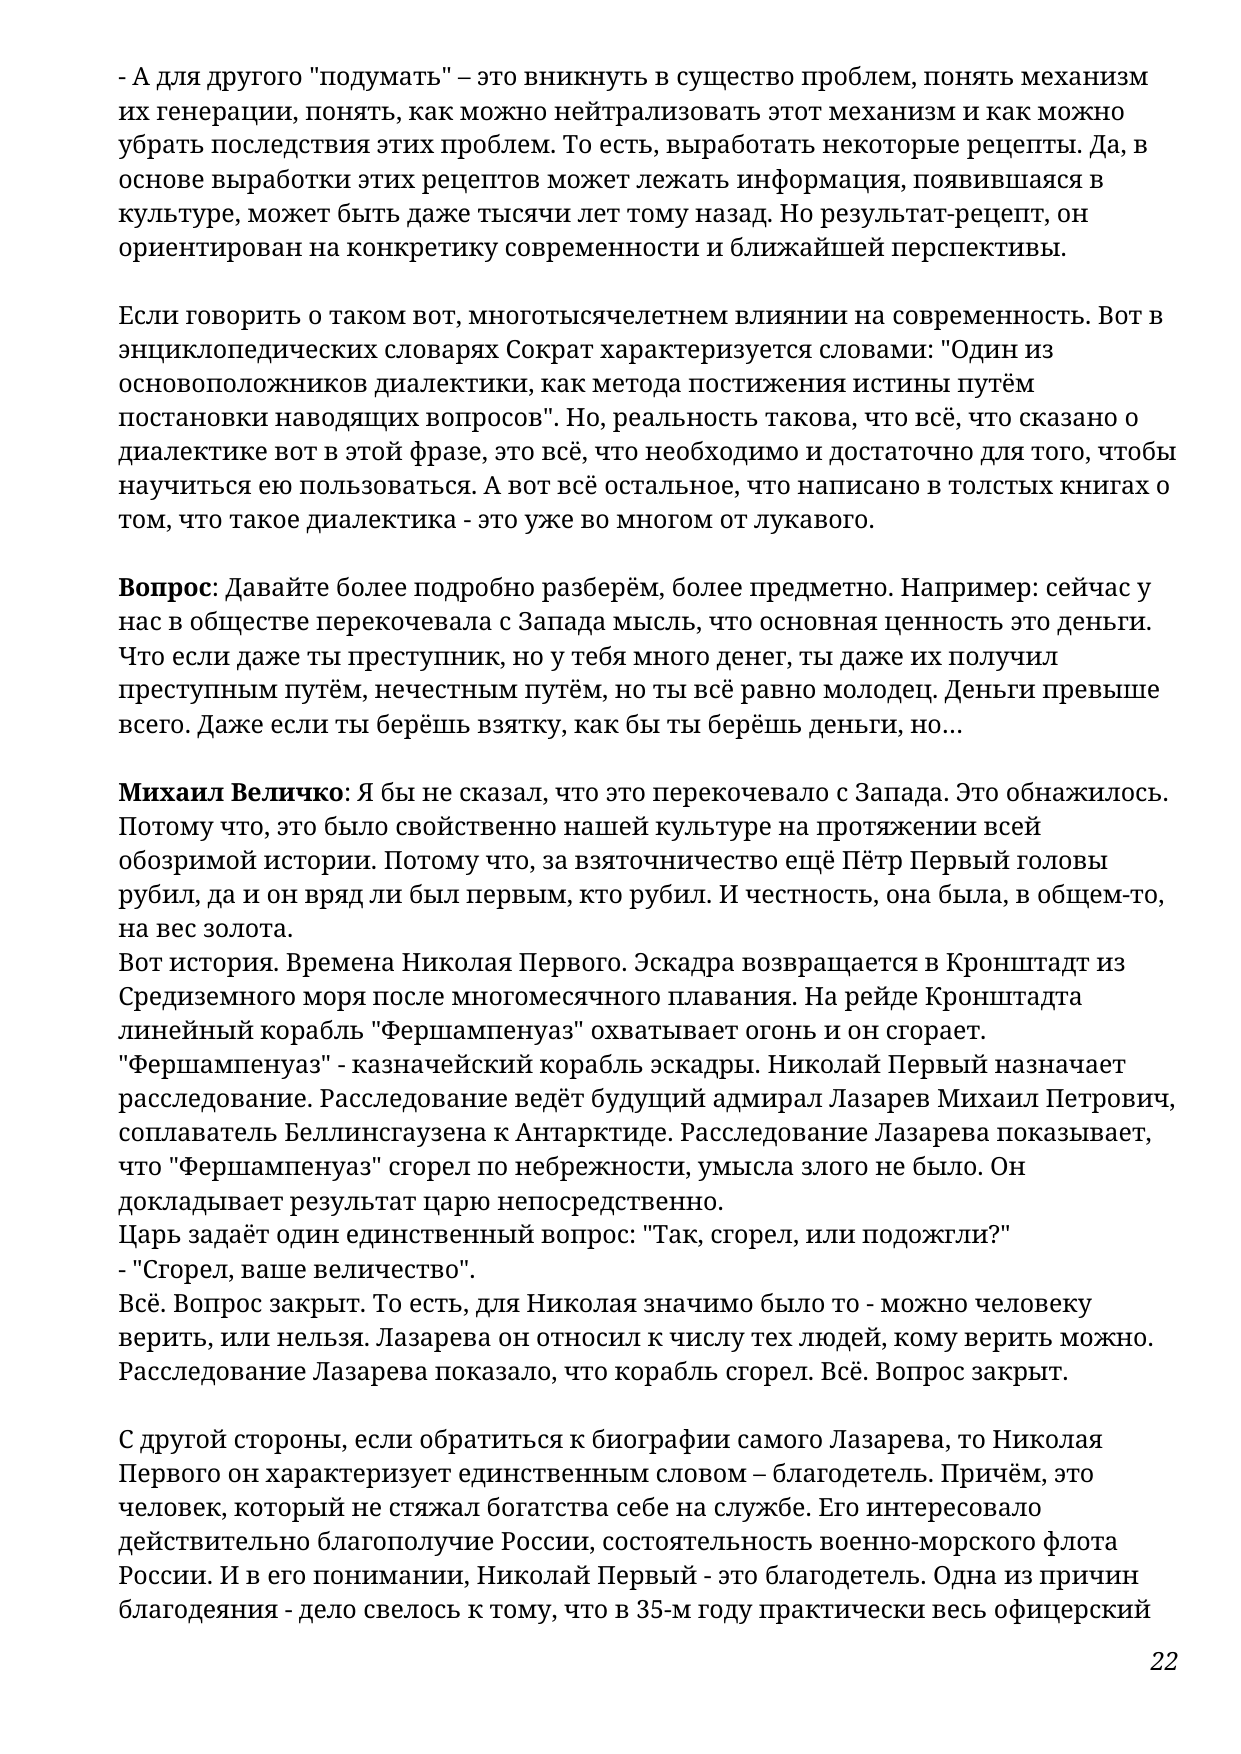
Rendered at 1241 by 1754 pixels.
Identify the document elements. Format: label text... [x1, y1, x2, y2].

text Михаил Величко: Я бы не сказал, что это перекочевало с Запада. Это обнажилось. Потому что, это было свойственно нашей культуре на протяжении всей обозримой истории. Потому что, за взяточничество ещё Пётр Первый головы рубил, да и он вряд ли был первым, кто рубил. И честность, она была, в общем-то, на вес золота. [118, 774, 1181, 945]
text Царь задаёт один единственный вопрос: "Так, сгорел, или подожгли?" [118, 1217, 1181, 1251]
text Если говорить о таком вот, многотысячелетнем влиянии на современность. Вот в энциклопедических словарях Сократ характеризуется словами: "Один из основоположников диалектики, как метода постижения истины путём постановки наводящих вопросов". Но, реальность такова, что всё, что сказано о диалектике вот в этой фразе, это всё, что необходимо и достаточно для того, чтобы научиться ею пользоваться. А вот всё остальное, что написано в толстых книгах о том, что такое диалектика - это уже во многом от лукавого. [118, 297, 1181, 536]
text - А для другого "подумать" – это вникнуть в существо проблем, понять механизм их генерации, понять, как можно нейтрализовать этот механизм и как можно убрать последствия этих проблем. То есть, выработать некоторые рецепты. Да, в основе выработки этих рецептов может лежать информация, появившаяся в культуре, может быть даже тысячи лет тому назад. Но результат-рецепт, он ориентирован на конкретику современности и ближайшей перспективы. [118, 59, 1181, 263]
text С другой стороны, если обратиться к биографии самого Лазарева, то Николая Первого он характеризует единственным словом – благодетель. Причём, это человек, который не стяжал богатства себе на службе. Его интересовало действительно благополучие России, состоятельность военно-морского флота России. И в его понимании, Николай Первый - это благодетель. Одна из причин благодеяния - дело свелось к тому, что в 35-м году практически весь офицерский [118, 1422, 1181, 1626]
text - "Сгорел, ваше величество". [118, 1251, 1181, 1285]
text Вот история. Времена Николая Первого. Эскадра возвращается в Кронштадт из Средиземного моря после многомесячного плавания. На рейде Кронштадта линейный корабль "Фершампенуаз" охватывает огонь и он сгорает. "Фершампенуаз" - казначейский корабль эскадры. Николай Первый назначает расследование. Расследование ведёт будущий адмирал Лазарев Михаил Петрович, соплаватель Беллинсгаузена к Антарктиде. Расследование Лазарева показывает, что "Фершампенуаз" сгорел по небрежности, умысла злого не было. Он докладывает результат царю непосредственно. [118, 945, 1181, 1217]
text Всё. Вопрос закрыт. То есть, для Николая значимо было то - можно человеку верить, или нельзя. Лазарева он относил к числу тех людей, кому верить можно. Расследование Лазарева показало, что корабль сгорел. Всё. Вопрос закрыт. [118, 1285, 1181, 1387]
text Вопрос: Давайте более подробно разберём, более предметно. Например: сейчас у нас в обществе перекочевала с Запада мысль, что основная ценность это деньги. Что если даже ты преступник, но у тебя много денег, ты даже их получил преступным путём, нечестным путём, но ты всё равно молодец. Деньги превыше всего. Даже если ты берёшь взятку, как бы ты берёшь деньги, но… [118, 570, 1181, 740]
